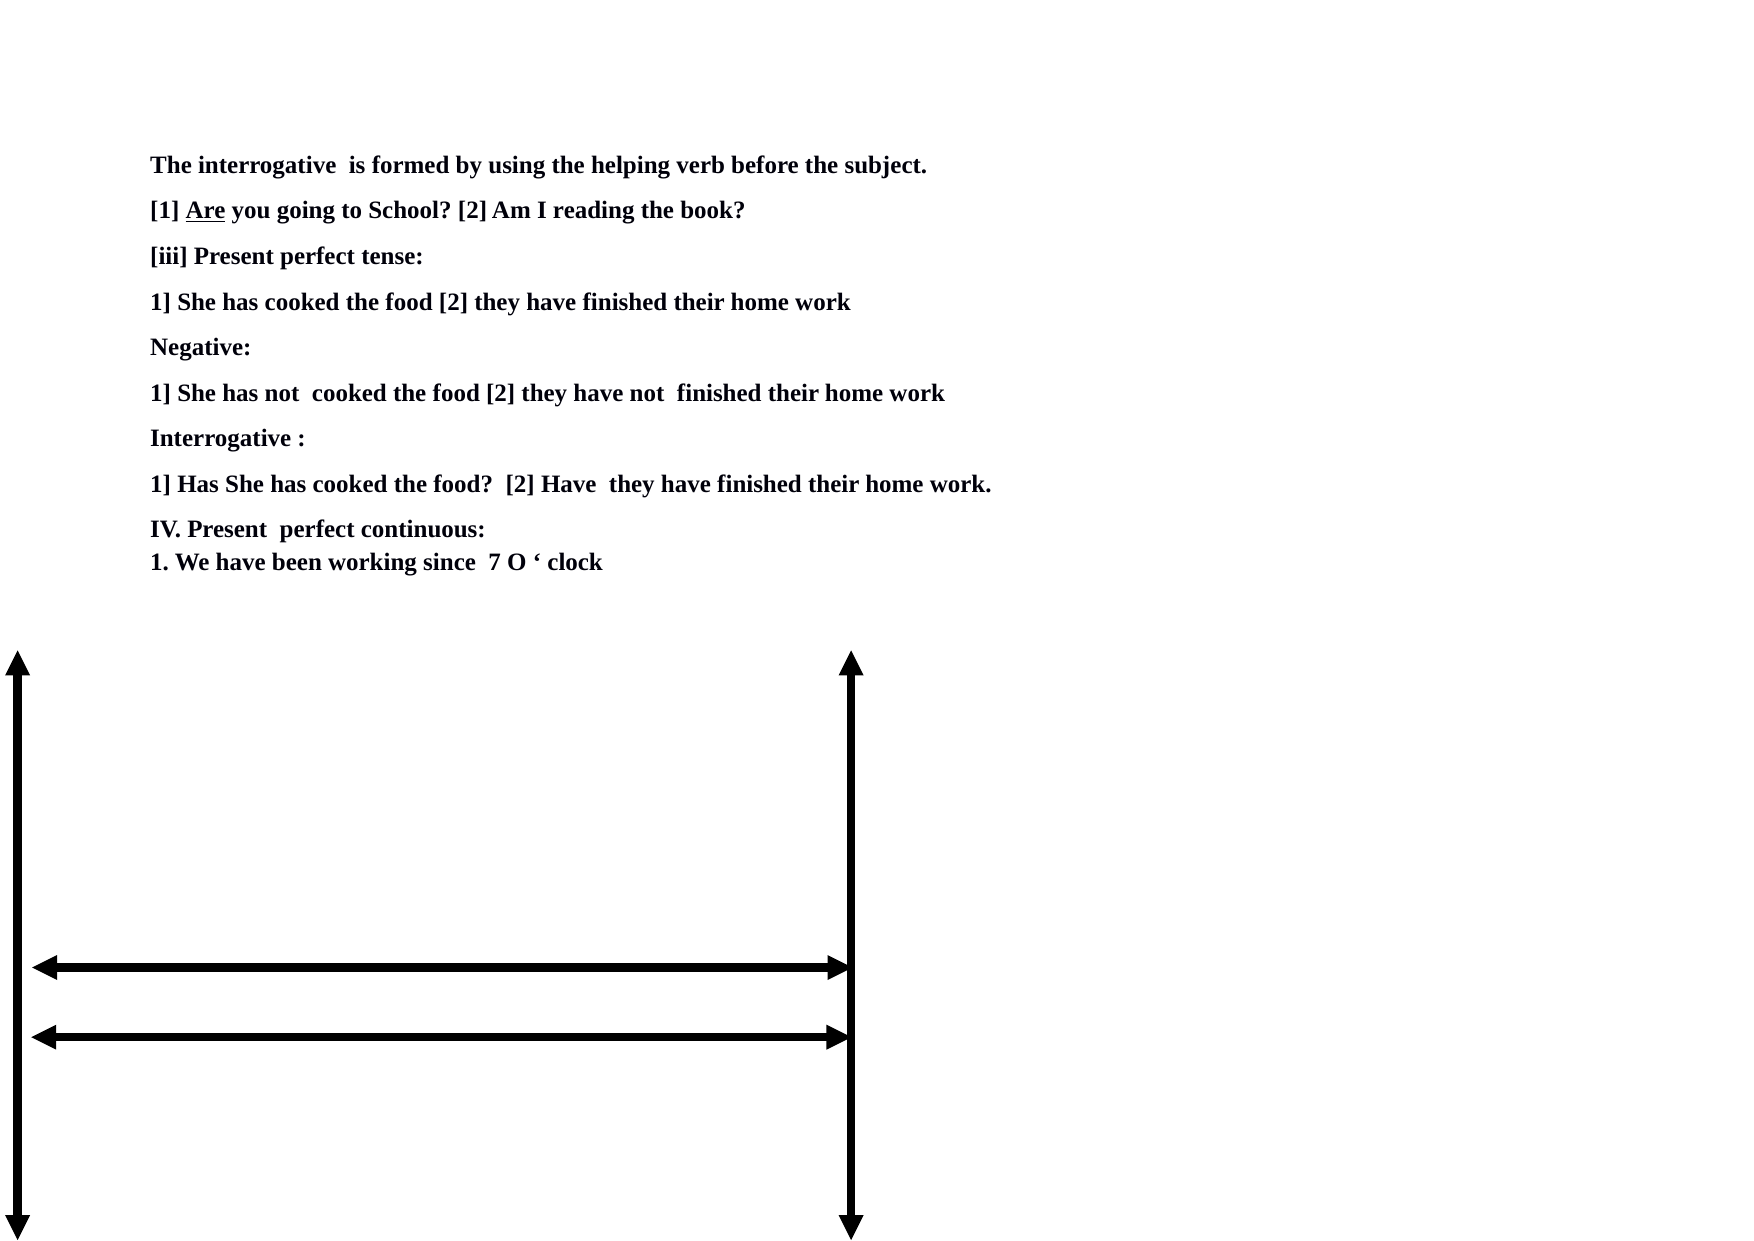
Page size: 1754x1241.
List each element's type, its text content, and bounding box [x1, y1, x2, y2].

text IV. Present perfect continuous: 1. We have been working since 7 O ‘ clock [150, 514, 1604, 576]
text 1] Has She has cooked the food? [2] Have they have finished their home work. [150, 469, 1604, 497]
text [1] Are you going to School? [2] Am I reading the book? [150, 196, 1604, 224]
text 1] She has not cooked the food [2] they have not finished their home work [150, 378, 1604, 406]
text Interrogative : [150, 423, 1604, 452]
text Negative: [150, 332, 1604, 361]
text 1] She has cooked the food [2] they have finished their home work [150, 287, 1604, 315]
text The interrogative is formed by using the helping verb before the subject. [150, 150, 1604, 179]
text [iii] Present perfect tense: [150, 241, 1604, 270]
